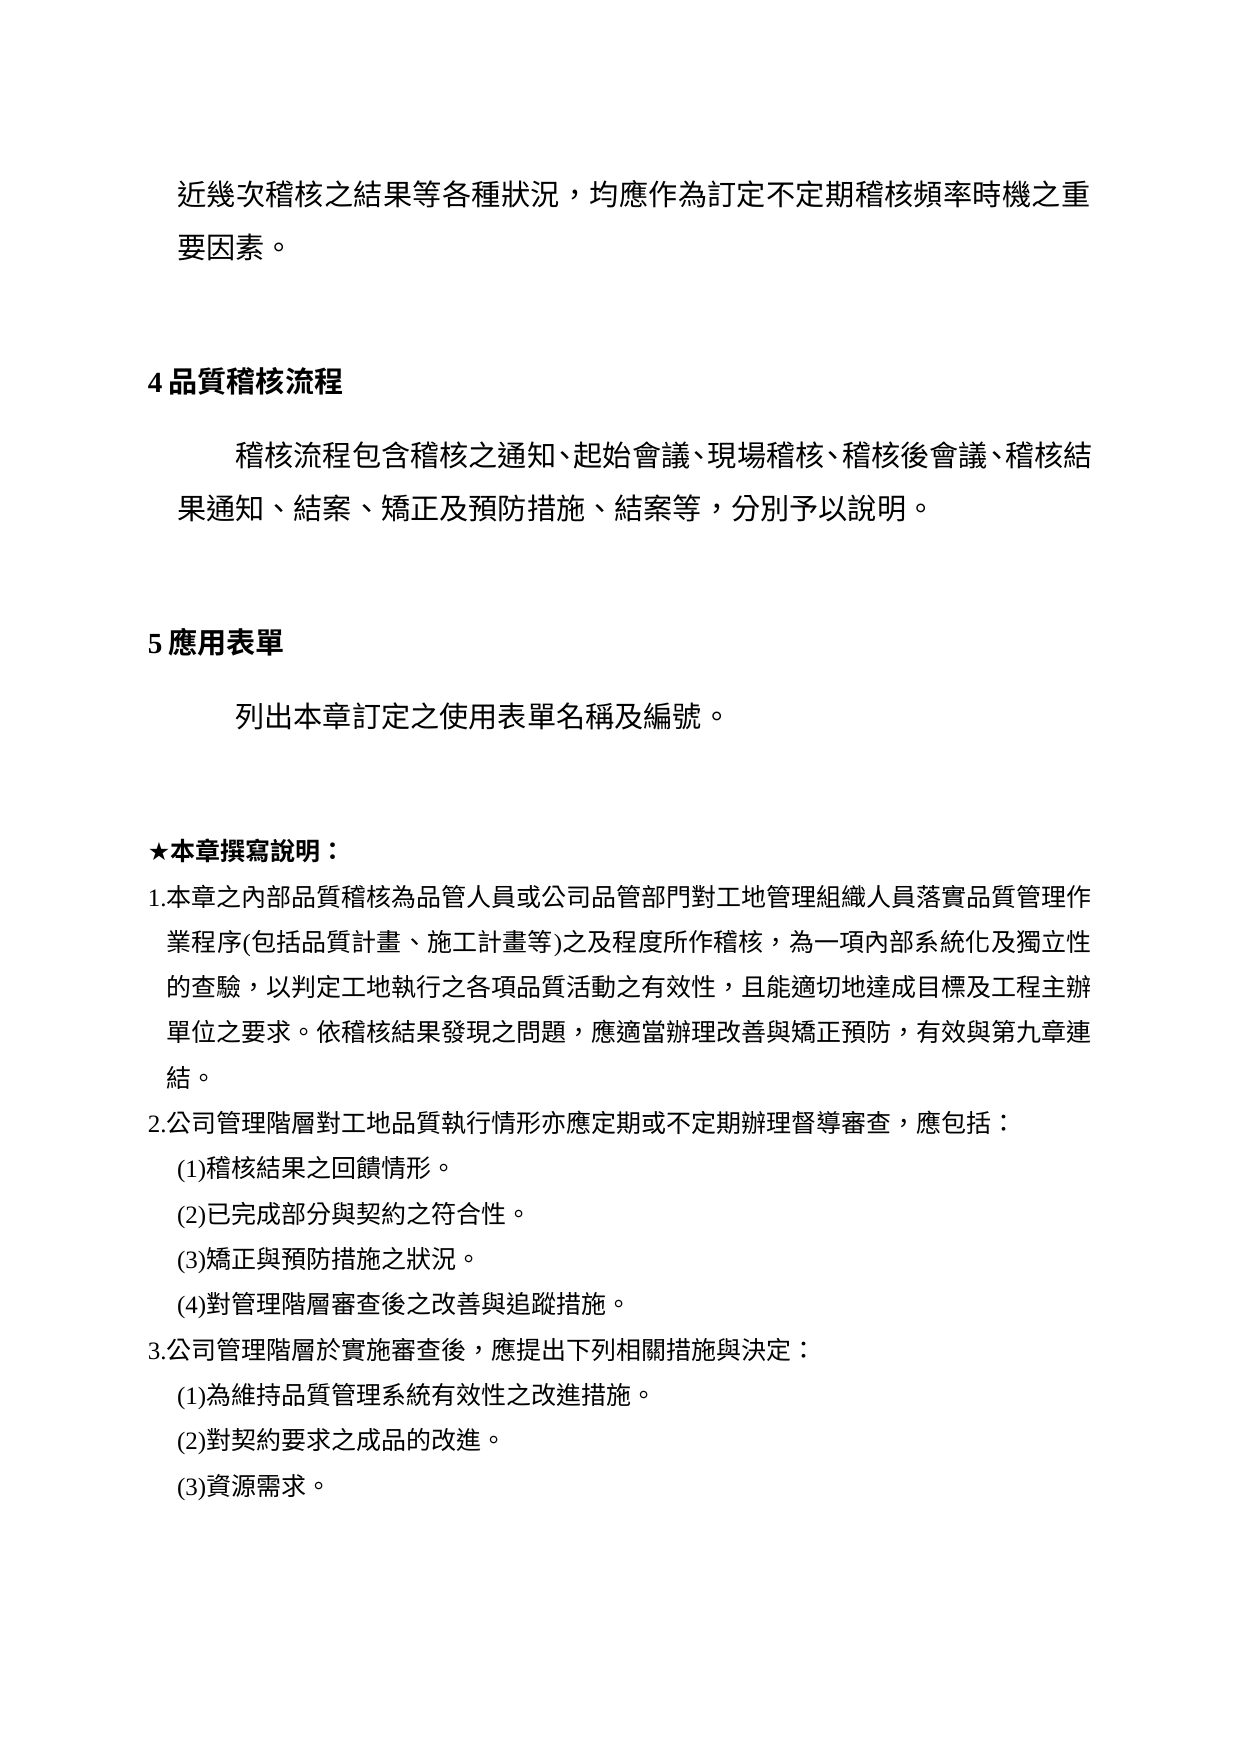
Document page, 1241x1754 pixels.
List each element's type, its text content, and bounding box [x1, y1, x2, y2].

text (1)為維持品質管理系統有效性之改進措施。 [177, 1375, 1092, 1412]
text ★本章撰寫說明： [148, 832, 1092, 868]
text (3)資源需求。 [177, 1466, 1092, 1502]
subtitle 4品質稽核流程 [148, 359, 1092, 401]
text 列出本章訂定之使用表單名稱及編號。 [177, 694, 1092, 736]
text 2.公司管理階層對工地品質執行情形亦應定期或不定期辦理督導審查，應包括： [148, 1103, 1092, 1140]
text (3)矯正與預防措施之狀況。 [177, 1239, 1092, 1276]
text 稽核流程包含稽核之通知、起始會議、現場稽核、稽核後會議、稽核結果通知、結案、矯正及預防措施、結案等，分別予以說明。 [177, 433, 1092, 528]
text 近幾次稽核之結果等各種狀況，均應作為訂定不定期稽核頻率時機之重要因素。 [177, 172, 1092, 267]
text (1)稽核結果之回饋情形。 [177, 1149, 1092, 1185]
text (2)對契約要求之成品的改進。 [177, 1421, 1092, 1457]
subtitle 5應用表單 [148, 620, 1092, 662]
text (4)對管理階層審查後之改善與追蹤措施。 [177, 1285, 1092, 1321]
text (2)已完成部分與契約之符合性。 [177, 1194, 1092, 1230]
text 1.本章之內部品質稽核為品管人員或公司品管部門對工地管理組織人員落實品質管理作業程序(包括品質計畫、施工計畫等)之及程度所作稽核，為一項內部系統化及獨立性的查驗，以判定工地執行之各項品質活動之有效性，且能適切地達成目標及工程主辦單位之要求。依稽核結果發現之問題，應適當辦理改善與矯正預防，有效與第九章連結。 [148, 877, 1092, 1094]
text 3.公司管理階層於實施審查後，應提出下列相關措施與決定： [148, 1330, 1092, 1366]
